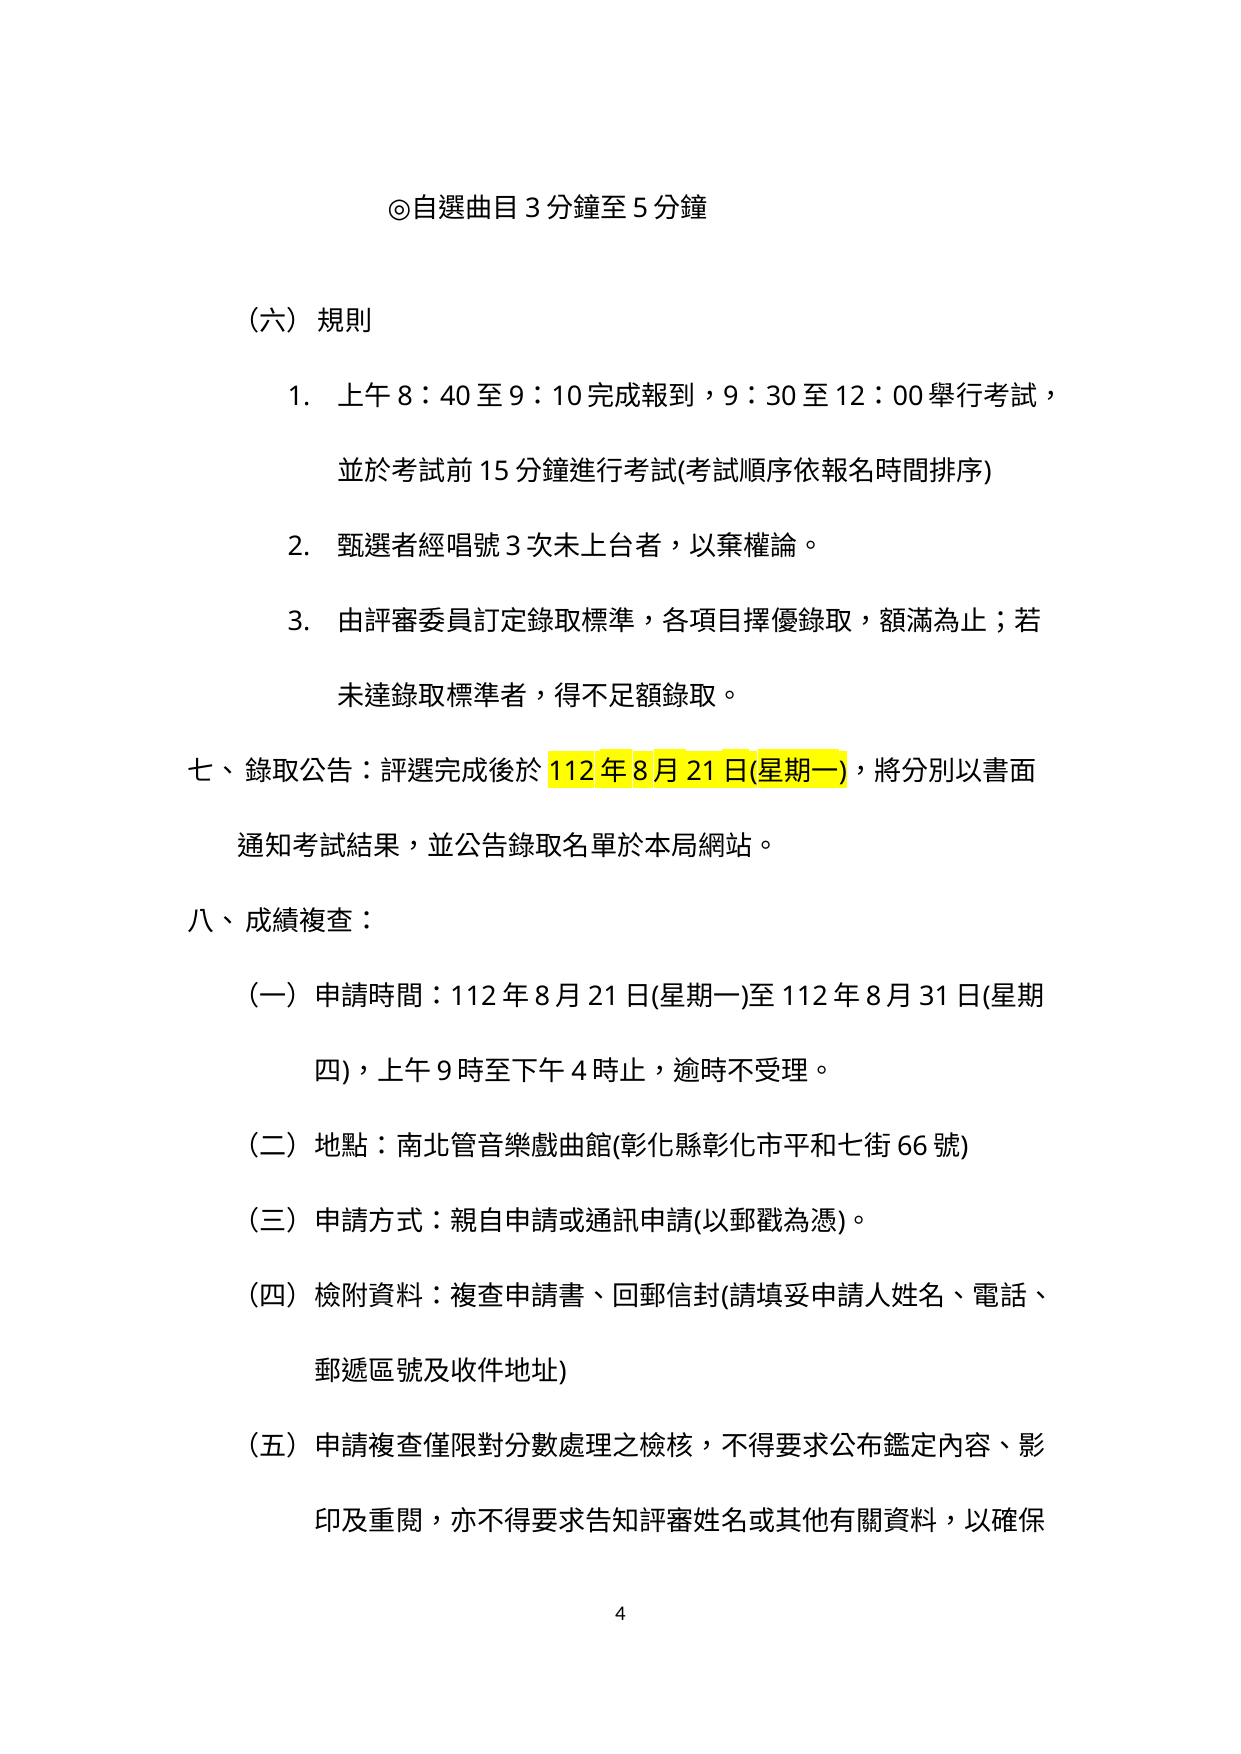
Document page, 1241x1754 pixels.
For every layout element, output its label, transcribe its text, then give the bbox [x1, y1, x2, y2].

list 申請方式：親自申請或通訊申請(以郵戳為憑)。 [232, 1175, 1053, 1250]
list 甄選者經唱號3次未上台者，以棄權論。 [287, 500, 1053, 575]
list 由評審委員訂定錄取標準，各項目擇優錄取，額滿為止；若未達錄取標準者，得不足額錄取。 [287, 575, 1053, 725]
text ◎自選曲目3分鐘至5分鐘 [387, 162, 1053, 237]
list 地點：南北管音樂戲曲館(彰化縣彰化市平和七街66號) [232, 1100, 1053, 1175]
list 申請複查僅限對分數處理之檢核，不得要求公布鑑定內容、影印及重閱，亦不得要求告知評審姓名或其他有關資料，以確保 [232, 1400, 1053, 1550]
list 規則 [232, 275, 1053, 350]
list 上午8：40至9：10完成報到，9：30至12：00舉行考試，並於考試前15分鐘進行考試(考試順序依報名時間排序) [287, 350, 1053, 500]
list 錄取公告：評選完成後於112年8月21日(星期一)，將分別以書面通知考試結果，並公告錄取名單於本局網站。 [187, 725, 1053, 875]
list 檢附資料：複查申請書、回郵信封(請填妥申請人姓名、電話、郵遞區號及收件地址) [232, 1250, 1053, 1400]
list 成績複查： [187, 875, 1053, 950]
list 申請時間：112年8月21日(星期一)至112年8月31日(星期四)，上午9時至下午4時止，逾時不受理。 [232, 950, 1053, 1100]
